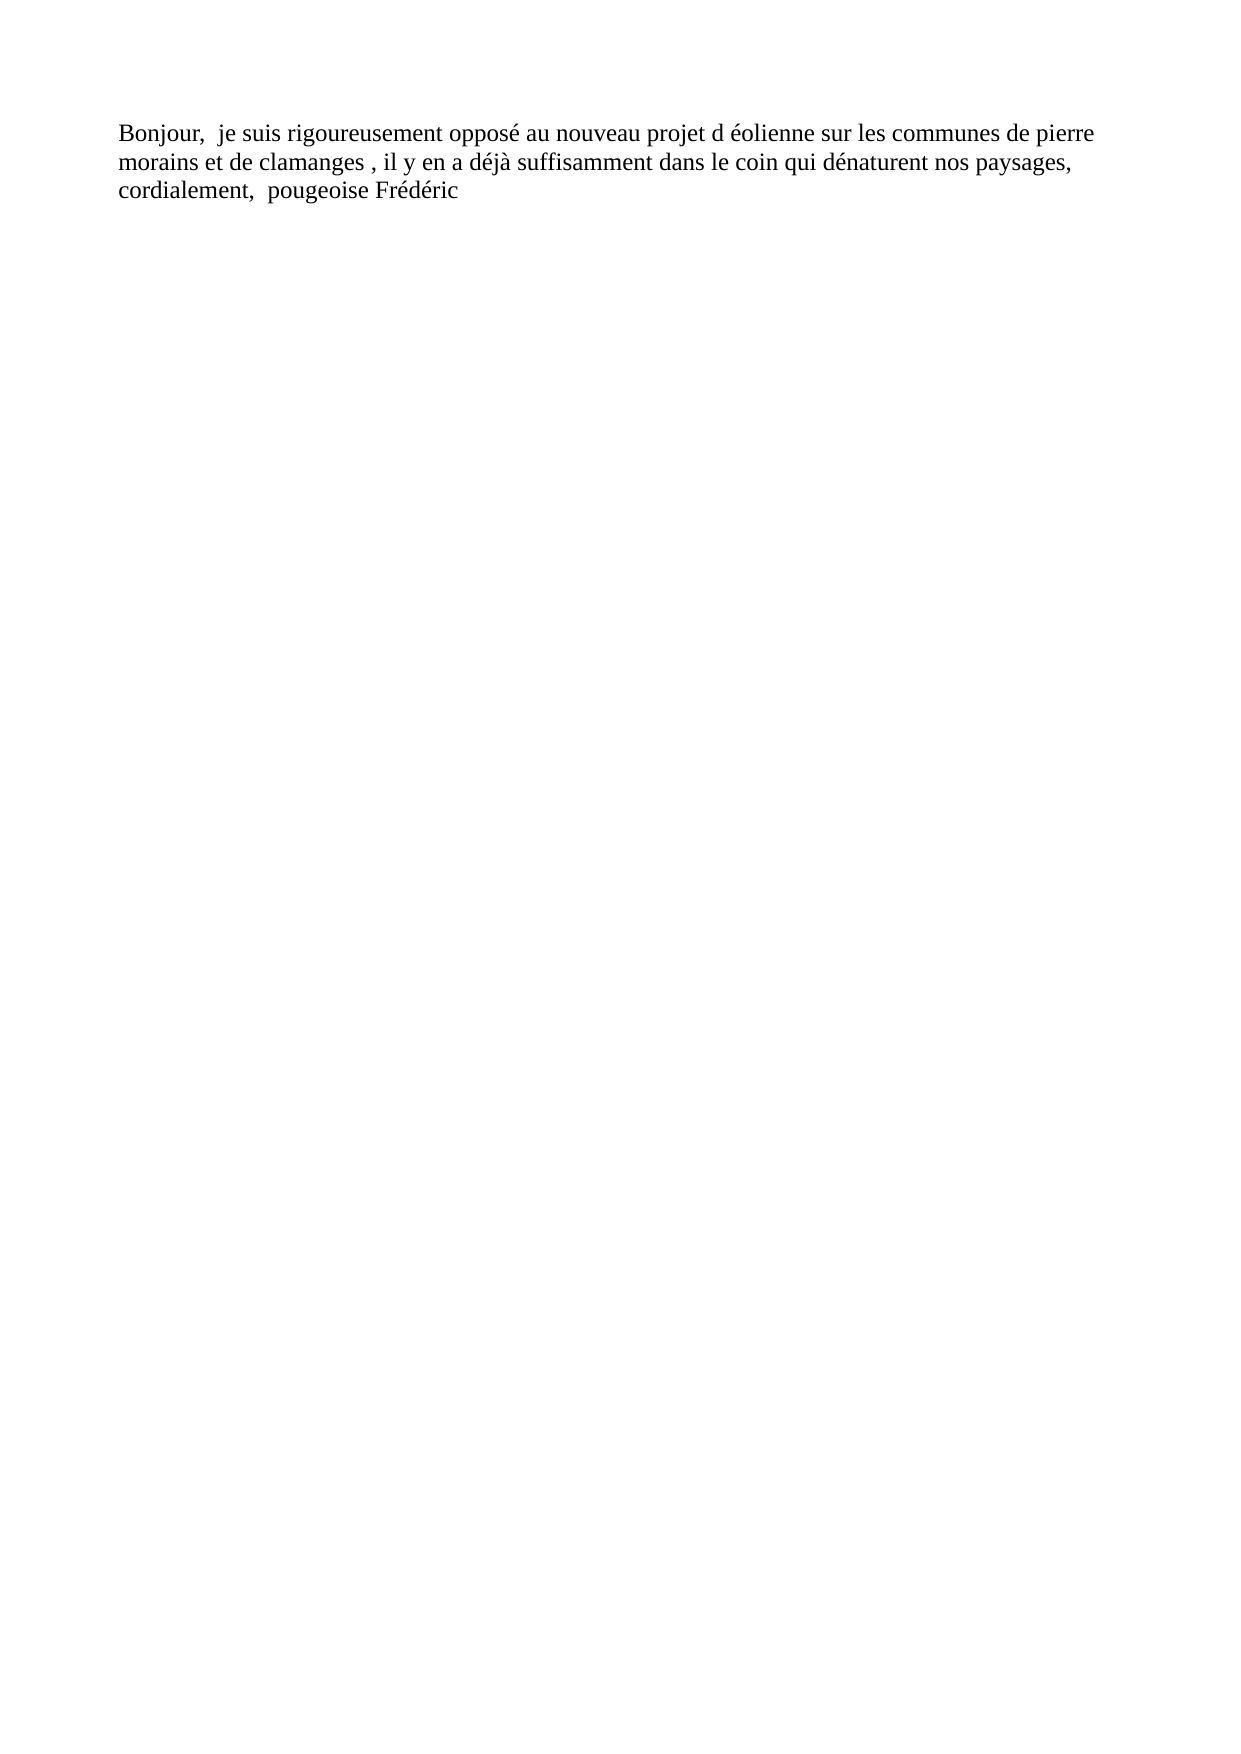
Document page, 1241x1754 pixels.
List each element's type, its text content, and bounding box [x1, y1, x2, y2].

text Bonjour, je suis rigoureusement opposé au nouveau projet d éolienne sur les communes de pierre morains et de clamanges , il y en a déjà suffisamment dans le coin qui dénaturent nos paysages, cordialement, pougeoise Frédéric [118, 118, 1122, 204]
